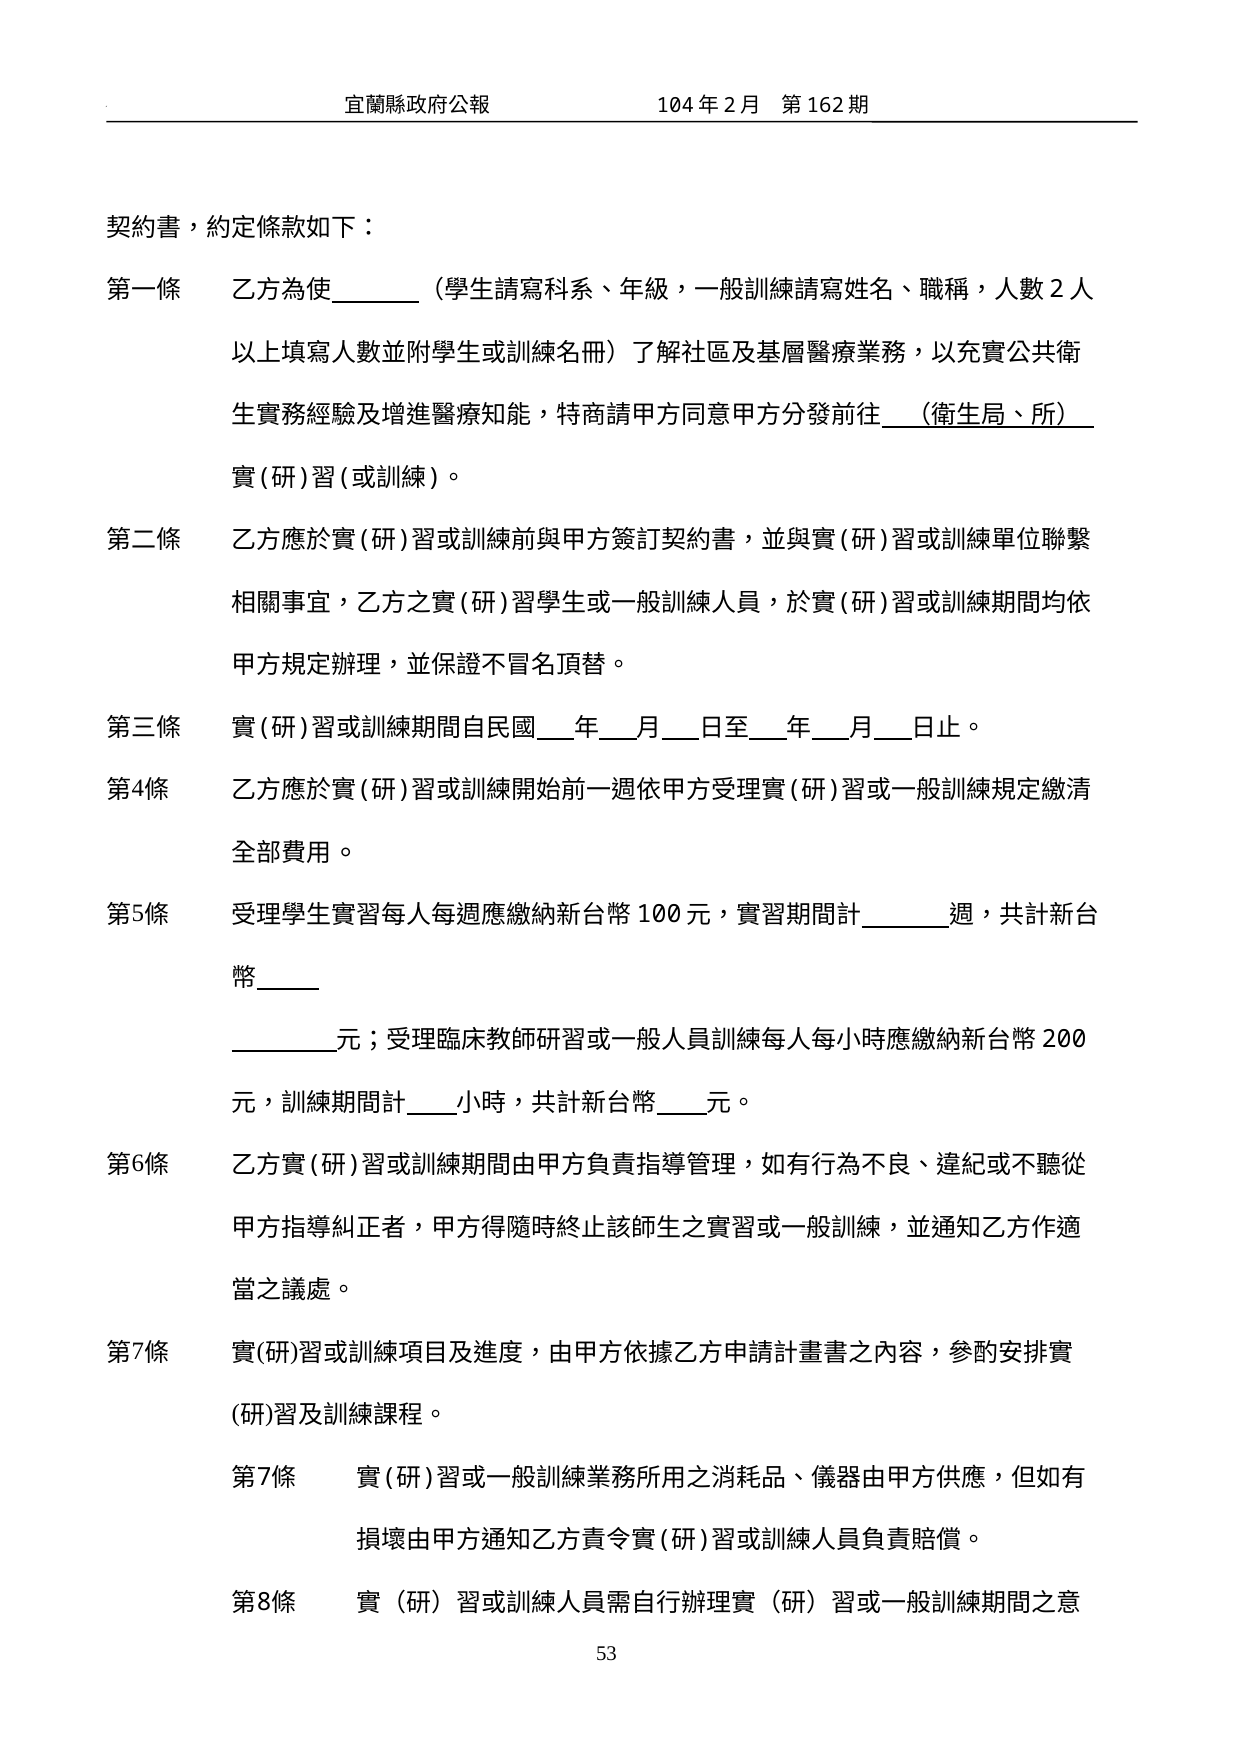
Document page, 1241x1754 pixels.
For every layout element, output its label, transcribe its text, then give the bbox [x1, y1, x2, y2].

text 契約書，約定條款如下： [106, 184, 1106, 246]
list 實(研)習或訓練項目及進度，由甲方依據乙方申請計畫書之內容，參酌安排實(研)習及訓練課程。 [106, 1309, 1106, 1434]
list 受理學生實習每人每週應繳納新台幣100元，實習期間計 週，共計新台幣 [106, 871, 1106, 996]
list 乙方實(研)習或訓練期間由甲方負責指導管理，如有行為不良、違紀或不聽從甲方指導糾正者，甲方得隨時終止該師生之實習或一般訓練，並通知乙方作適當之議處。 [106, 1121, 1106, 1309]
text 元；受理臨床教師研習或一般人員訓練每人每小時應繳納新台幣200元，訓練期間計 小時，共計新台幣 元。 [231, 996, 1106, 1121]
text 第一條 乙方為使 （學生請寫科系、年級，一般訓練請寫姓名、職稱，人數2人以上填寫人數並附學生或訓練名冊）了解社區及基層醫療業務，以充實公共衛生實務經驗及增進醫療知能，特商請甲方同意甲方分發前往 （衛生局、所） 實(研)習(或訓練)。 [106, 246, 1106, 496]
list 實（研）習或訓練人員需自行辦理實（研）習或一般訓練期間之意 [231, 1559, 1106, 1621]
list 實(研)習或一般訓練業務所用之消耗品、儀器由甲方供應，但如有損壞由甲方通知乙方責令實(研)習或訓練人員負責賠償。 [231, 1434, 1106, 1559]
text 第二條 乙方應於實(研)習或訓練前與甲方簽訂契約書，並與實(研)習或訓練單位聯繫相關事宜，乙方之實(研)習學生或一般訓練人員，於實(研)習或訓練期間均依甲方規定辦理，並保證不冒名頂替。 [106, 496, 1106, 684]
list 乙方應於實(研)習或訓練開始前一週依甲方受理實(研)習或一般訓練規定繳清全部費用。 [106, 746, 1106, 871]
text 第三條 實(研)習或訓練期間自民國 年 月 日至 年 月 日止。 [106, 684, 1106, 746]
